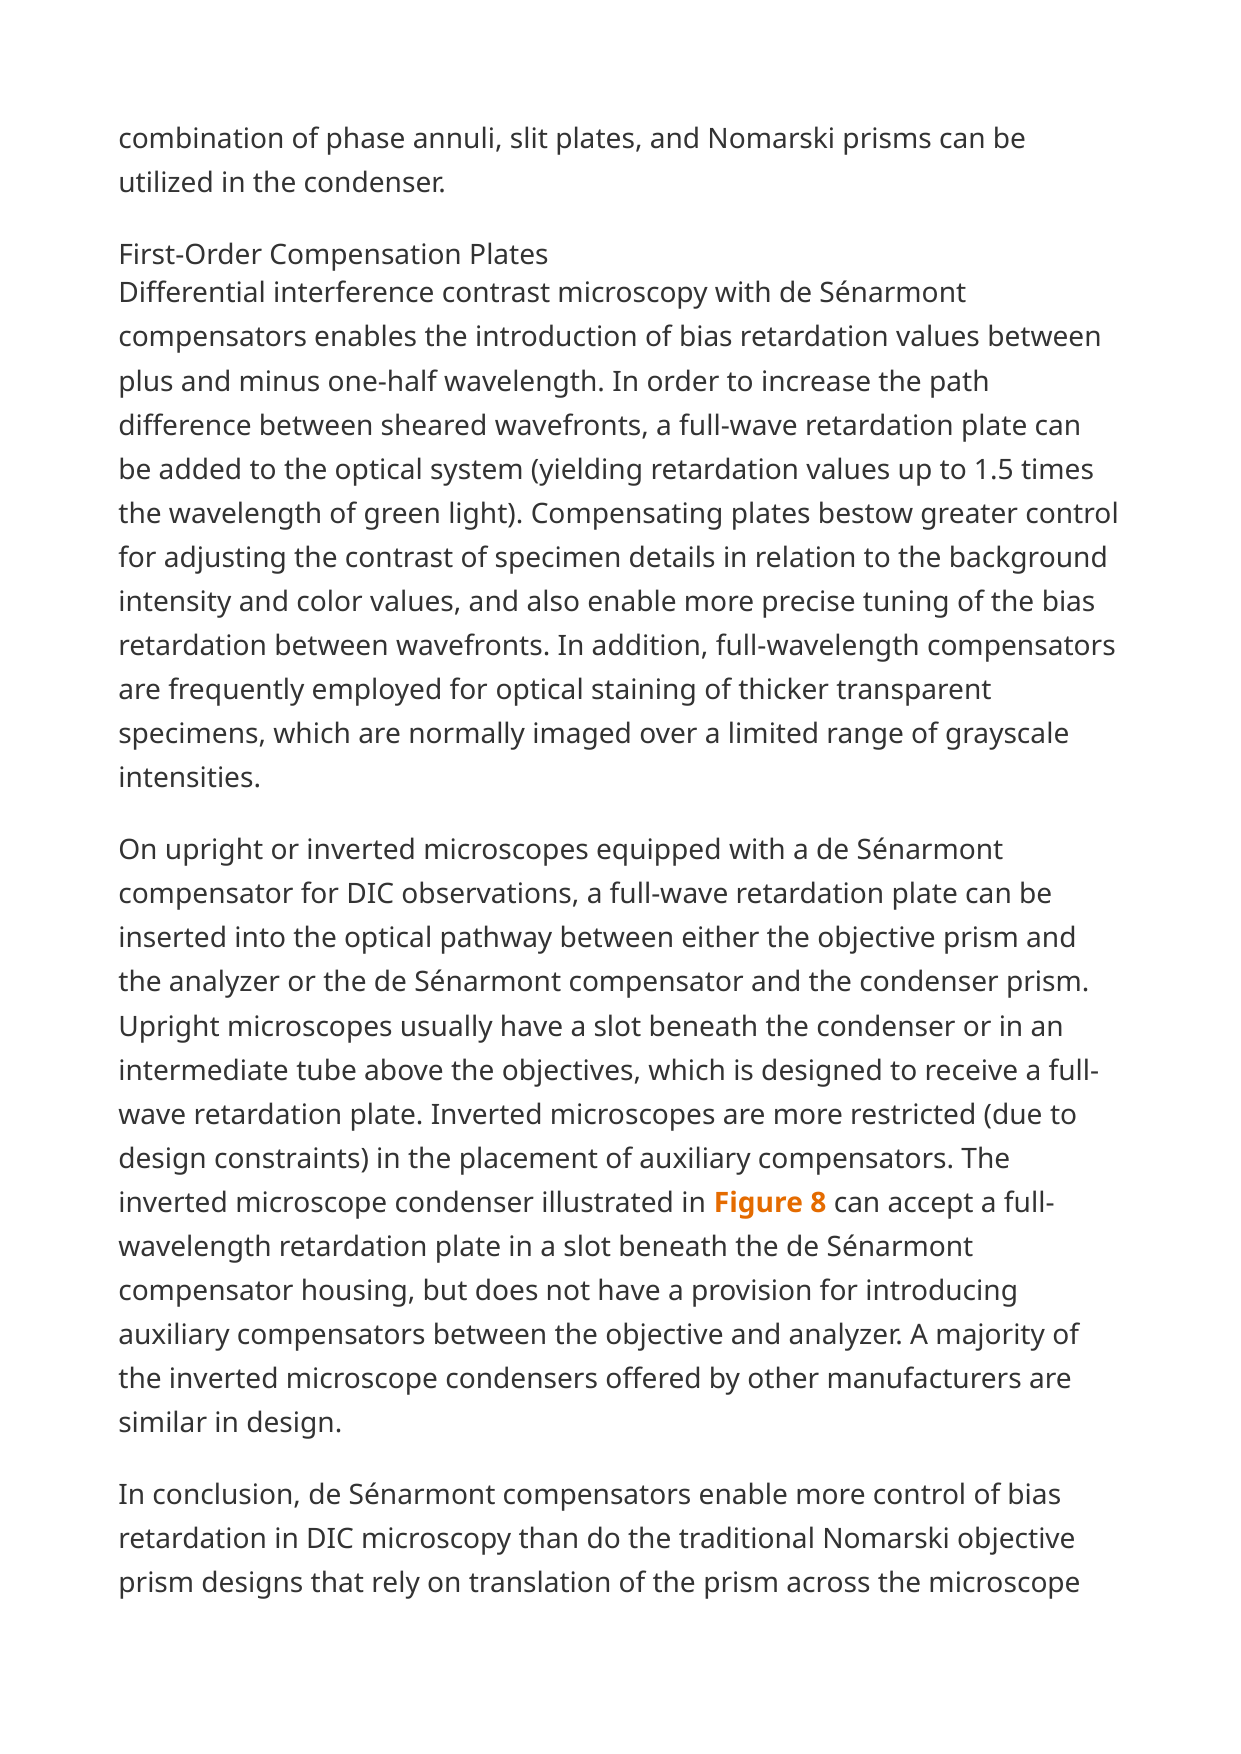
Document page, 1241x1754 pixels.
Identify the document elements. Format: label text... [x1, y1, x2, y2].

text Differential interference contrast microscopy with de Sénarmont compensators enables the introduction of bias retardation values between plus and minus one-half wavelength. In order to increase the path difference between sheared wavefronts, a full-wave retardation plate can be added to the optical system (yielding retardation values up to 1.5 times the wavelength of green light). Compensating plates bestow greater control for adjusting the contrast of specimen details in relation to the background intensity and color values, and also enable more precise tuning of the bias retardation between wavefronts. In addition, full-wavelength compensators are frequently employed for optical staining of thicker transparent specimens, which are normally imaged over a limited range of grayscale intensities. [118, 273, 1122, 796]
text On upright or inverted microscopes equipped with a de Sénarmont compensator for DIC observations, a full-wave retardation plate can be inserted into the optical pathway between either the objective prism and the analyzer or the de Sénarmont compensator and the condenser prism. Upright microscopes usually have a slot beneath the condenser or in an intermediate tube above the objectives, which is designed to receive a full-wave retardation plate. Inverted microscopes are more restricted (due to design constraints) in the placement of auxiliary compensators. The inverted microscope condenser illustrated in Figure 8 can accept a full-wavelength retardation plate in a slot beneath the de Sénarmont compensator housing, but does not have a provision for introducing auxiliary compensators between the objective and analyzer. A majority of the inverted microscope condensers offered by other manufacturers are similar in design. [118, 829, 1122, 1441]
text combination of phase annuli, slit plates, and Nomarski prisms can be utilized in the condenser. [118, 118, 1122, 201]
subtitle First-Order Compensation Plates [118, 234, 1122, 273]
text In conclusion, de Sénarmont compensators enable more control of bias retardation in DIC microscopy than do the traditional Nomarski objective prism designs that rely on translation of the prism across the microscope [118, 1474, 1122, 1601]
